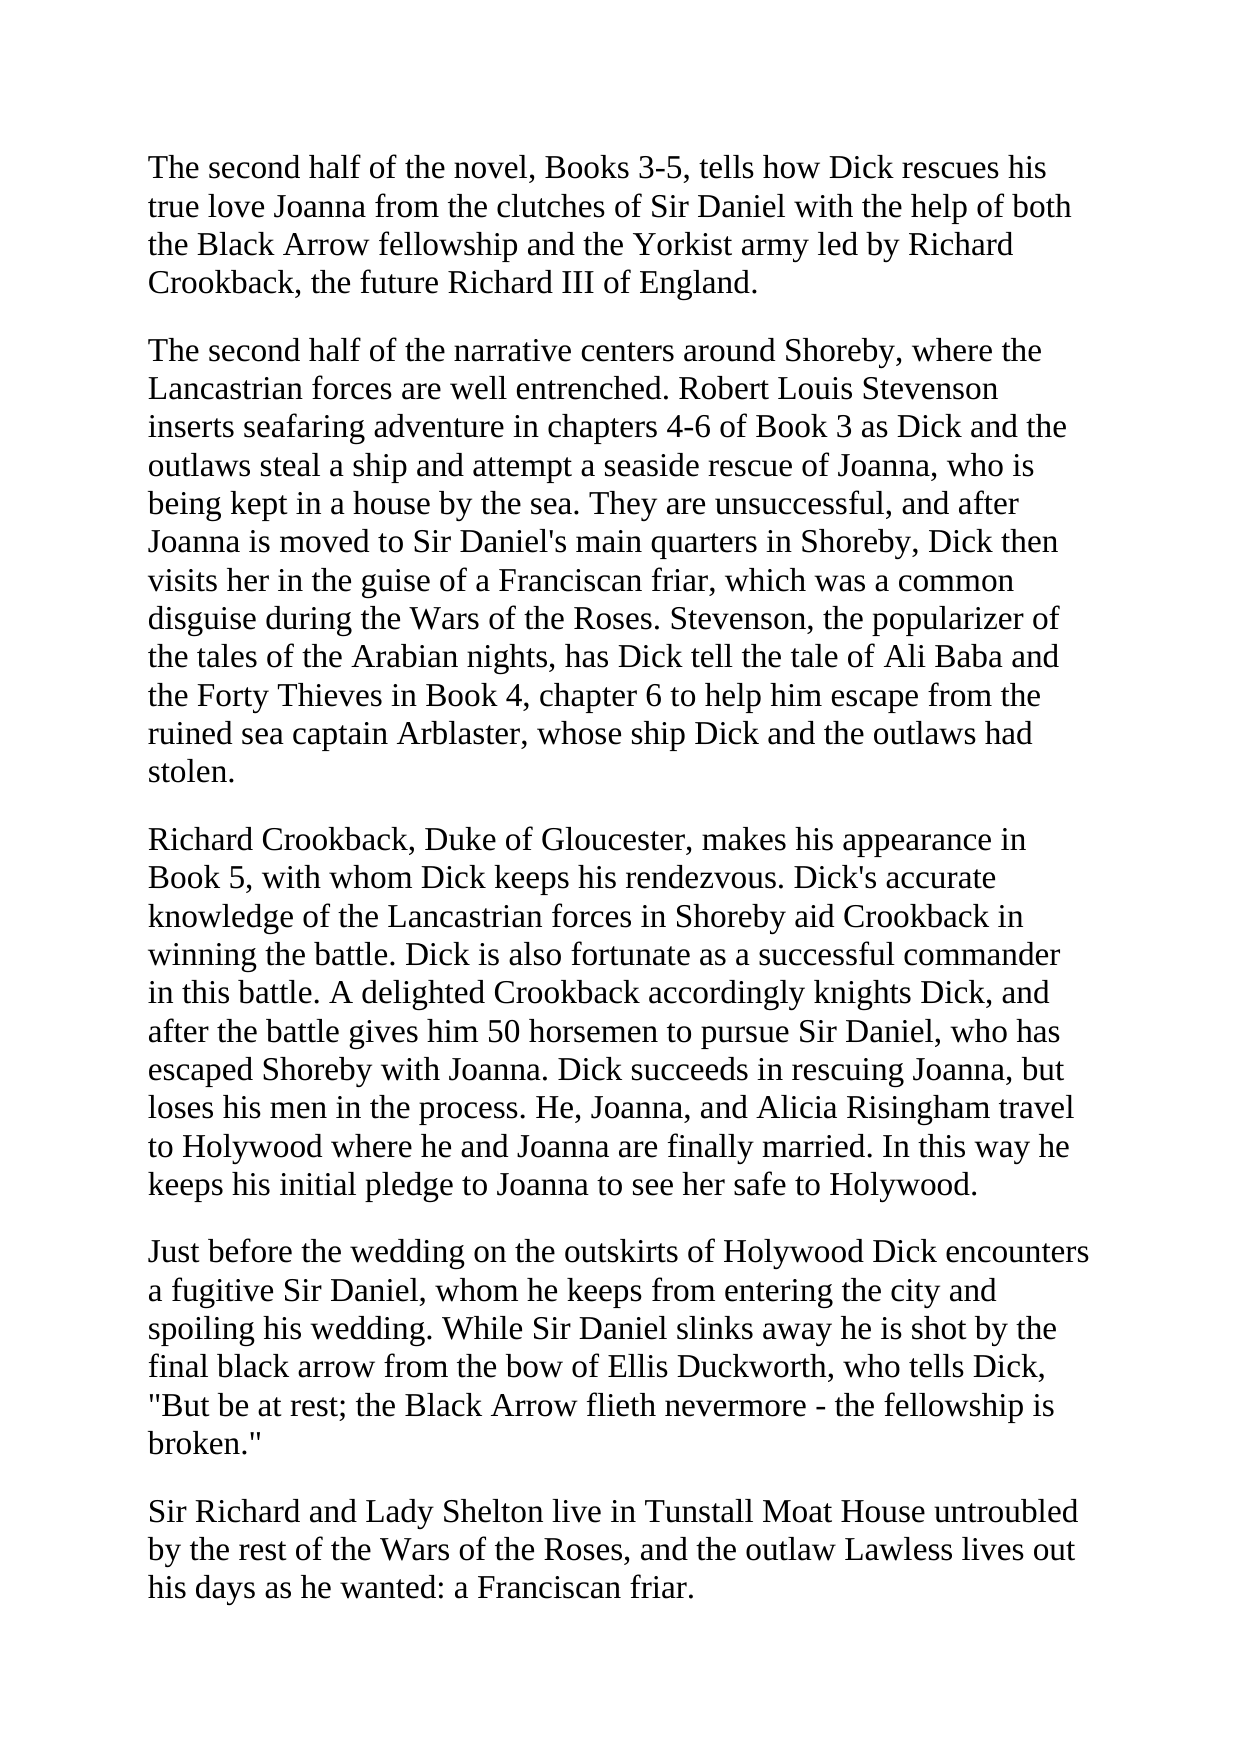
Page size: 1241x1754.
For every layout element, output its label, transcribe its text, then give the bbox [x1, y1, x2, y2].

text Richard Crookback, Duke of Gloucester, makes his appearance in Book 5, with whom Dick keeps his rendezvous. Dick's accurate knowledge of the Lancastrian forces in Shoreby aid Crookback in winning the battle. Dick is also fortunate as a successful commander in this battle. A delighted Crookback accordingly knights Dick, and after the battle gives him 50 horsemen to pursue Sir Daniel, who has escaped Shoreby with Joanna. Dick succeeds in rescuing Joanna, but loses his men in the process. He, Joanna, and Alicia Risingham travel to Holywood where he and Joanna are finally married. In this way he keeps his initial pledge to Joanna to see her safe to Holywood. [148, 819, 1093, 1203]
text The second half of the novel, Books 3-5, tells how Dick rescues his true love Joanna from the clutches of Sir Daniel with the help of both the Black Arrow fellowship and the Yorkist army led by Richard Crookback, the future Richard III of England. [148, 148, 1093, 301]
text Just before the wedding on the outskirts of Holywood Dick encounters a fugitive Sir Daniel, whom he keeps from entering the city and spoiling his wedding. While Sir Daniel slinks away he is shot by the final black arrow from the bow of Ellis Duckworth, who tells Dick, "But be at rest; the Black Arrow flieth nevermore - the fellowship is broken." [148, 1232, 1093, 1462]
text The second half of the narrative centers around Shoreby, where the Lancastrian forces are well entrenched. Robert Louis Stevenson inserts seafaring adventure in chapters 4-6 of Book 3 as Dick and the outlaws steal a ship and attempt a seaside rescue of Joanna, who is being kept in a house by the sea. They are unsuccessful, and after Joanna is moved to Sir Daniel's main quarters in Shoreby, Dick then visits her in the guise of a Franciscan friar, which was a common disguise during the Wars of the Roses. Stevenson, the popularizer of the tales of the Arabian nights, has Dick tell the tale of Ali Baba and the Forty Thieves in Book 4, chapter 6 to help him escape from the ruined sea captain Arblaster, whose ship Dick and the outlaws had stolen. [148, 330, 1093, 790]
text Sir Richard and Lady Shelton live in Tunstall Moat House untroubled by the rest of the Wars of the Roses, and the outlaw Lawless lives out his days as he wanted: a Franciscan friar. [148, 1491, 1093, 1606]
